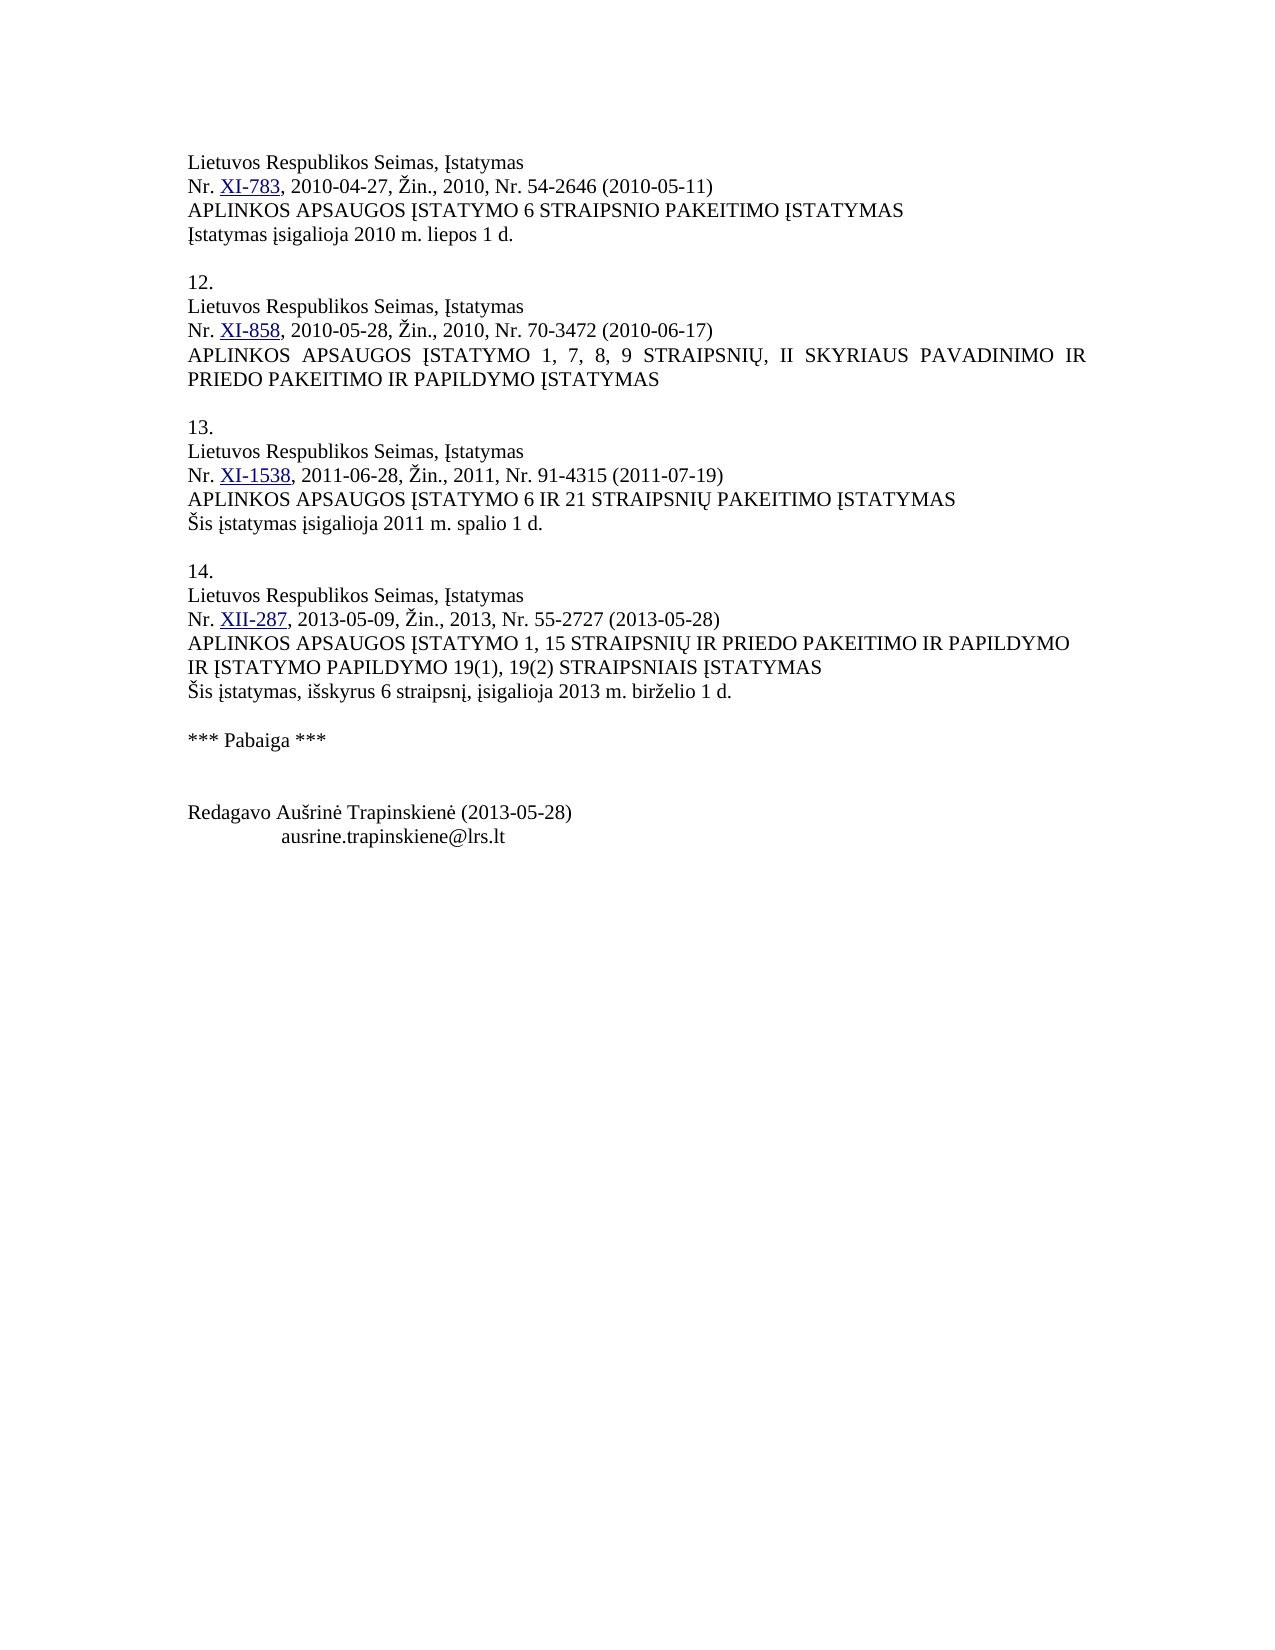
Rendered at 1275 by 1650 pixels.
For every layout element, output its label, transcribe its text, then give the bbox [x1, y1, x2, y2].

text APLINKOS APSAUGOS ĮSTATYMO 6 IR 21 STRAIPSNIŲ PAKEITIMO ĮSTATYMAS [187, 487, 1087, 511]
text Redagavo Aušrinė Trapinskienė (2013-05-28) [187, 800, 1087, 824]
text Lietuvos Respublikos Seimas, Įstatymas [187, 150, 1087, 174]
text Nr. XI-858, 2010-05-28, Žin., 2010, Nr. 70-3472 (2010-06-17) [187, 318, 1087, 342]
text APLINKOS APSAUGOS ĮSTATYMO 6 STRAIPSNIO PAKEITIMO ĮSTATYMAS [187, 198, 1087, 222]
text APLINKOS APSAUGOS ĮSTATYMO 1, 7, 8, 9 STRAIPSNIŲ, II SKYRIAUS PAVADINIMO IR PRIEDO PAKEITIMO IR PAPILDYMO ĮSTATYMAS [187, 342, 1087, 391]
text Nr. XI-783, 2010-04-27, Žin., 2010, Nr. 54-2646 (2010-05-11) [187, 174, 1087, 198]
text 13. [187, 415, 1087, 439]
text APLINKOS APSAUGOS ĮSTATYMO 1, 15 STRAIPSNIŲ IR PRIEDO PAKEITIMO IR PAPILDYMO IR ĮSTATYMO PAPILDYMO 19(1), 19(2) STRAIPSNIAIS ĮSTATYMAS [187, 631, 1087, 679]
text Nr. XII-287, 2013-05-09, Žin., 2013, Nr. 55-2727 (2013-05-28) [187, 607, 1087, 631]
text *** Pabaiga *** [187, 727, 1087, 752]
text Lietuvos Respublikos Seimas, Įstatymas [187, 294, 1087, 318]
text Įstatymas įsigalioja 2010 m. liepos 1 d. [187, 222, 1087, 246]
text Nr. XI-1538, 2011-06-28, Žin., 2011, Nr. 91-4315 (2011-07-19) [187, 463, 1087, 487]
text ausrine.trapinskiene@lrs.lt [187, 824, 1087, 848]
text Lietuvos Respublikos Seimas, Įstatymas [187, 439, 1087, 463]
text Šis įstatymas, išskyrus 6 straipsnį, įsigalioja 2013 m. birželio 1 d. [187, 679, 1087, 703]
text Šis įstatymas įsigalioja 2011 m. spalio 1 d. [187, 511, 1087, 535]
text Lietuvos Respublikos Seimas, Įstatymas [187, 583, 1087, 607]
text 14. [187, 559, 1087, 583]
text 12. [187, 270, 1087, 294]
